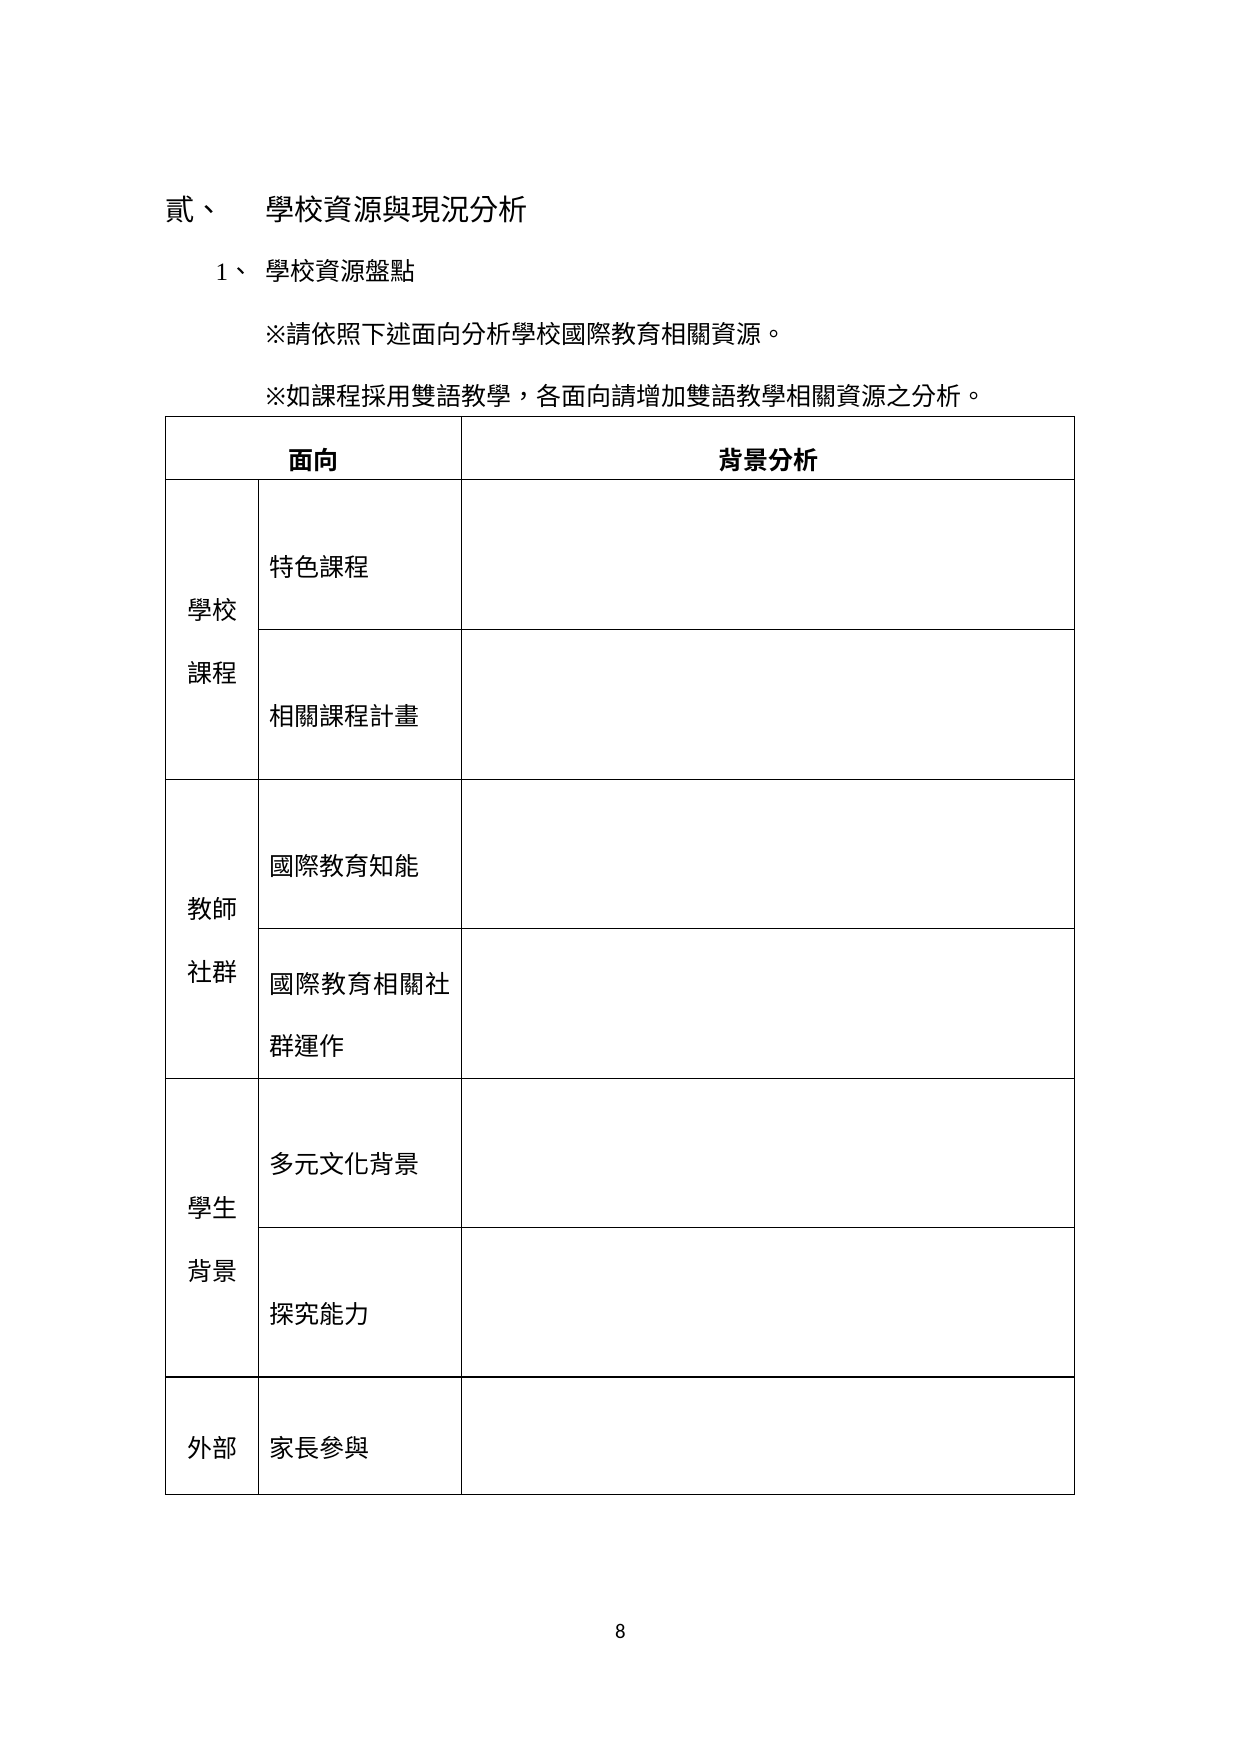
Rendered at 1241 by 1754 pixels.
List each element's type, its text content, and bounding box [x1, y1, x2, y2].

table_cell 家長參與 [259, 1378, 461, 1494]
table_cell 國際教育相關社群運作 [259, 929, 461, 1077]
table_cell 特色課程 [259, 480, 461, 629]
table_cell 探究能力 [259, 1228, 461, 1376]
text ※如課程採用雙語教學，各面向請增加雙語教學相關資源之分析。 [265, 353, 1075, 416]
table_cell 學校 課程 [166, 480, 258, 778]
table_cell 外部 [166, 1378, 258, 1494]
table_cell [462, 1378, 1074, 1494]
table_cell 國際教育知能 [259, 780, 461, 928]
table_cell 多元文化背景 [259, 1079, 461, 1227]
table_cell [462, 1079, 1074, 1227]
table_cell 學生 背景 [166, 1079, 258, 1376]
table_cell 教師 社群 [166, 780, 258, 1077]
table_cell [462, 780, 1074, 928]
table_cell [462, 630, 1074, 778]
list 學校資源盤點 [215, 228, 1075, 291]
table_cell 相關課程計畫 [259, 630, 461, 778]
table_cell [462, 1228, 1074, 1376]
table_cell [462, 480, 1074, 629]
text ※請依照下述面向分析學校國際教育相關資源。 [265, 291, 1075, 353]
table_header 面向 [166, 417, 461, 479]
list 學校資源與現況分析 [165, 166, 1075, 228]
table_header 背景分析 [462, 417, 1074, 479]
table_cell [462, 929, 1074, 1077]
